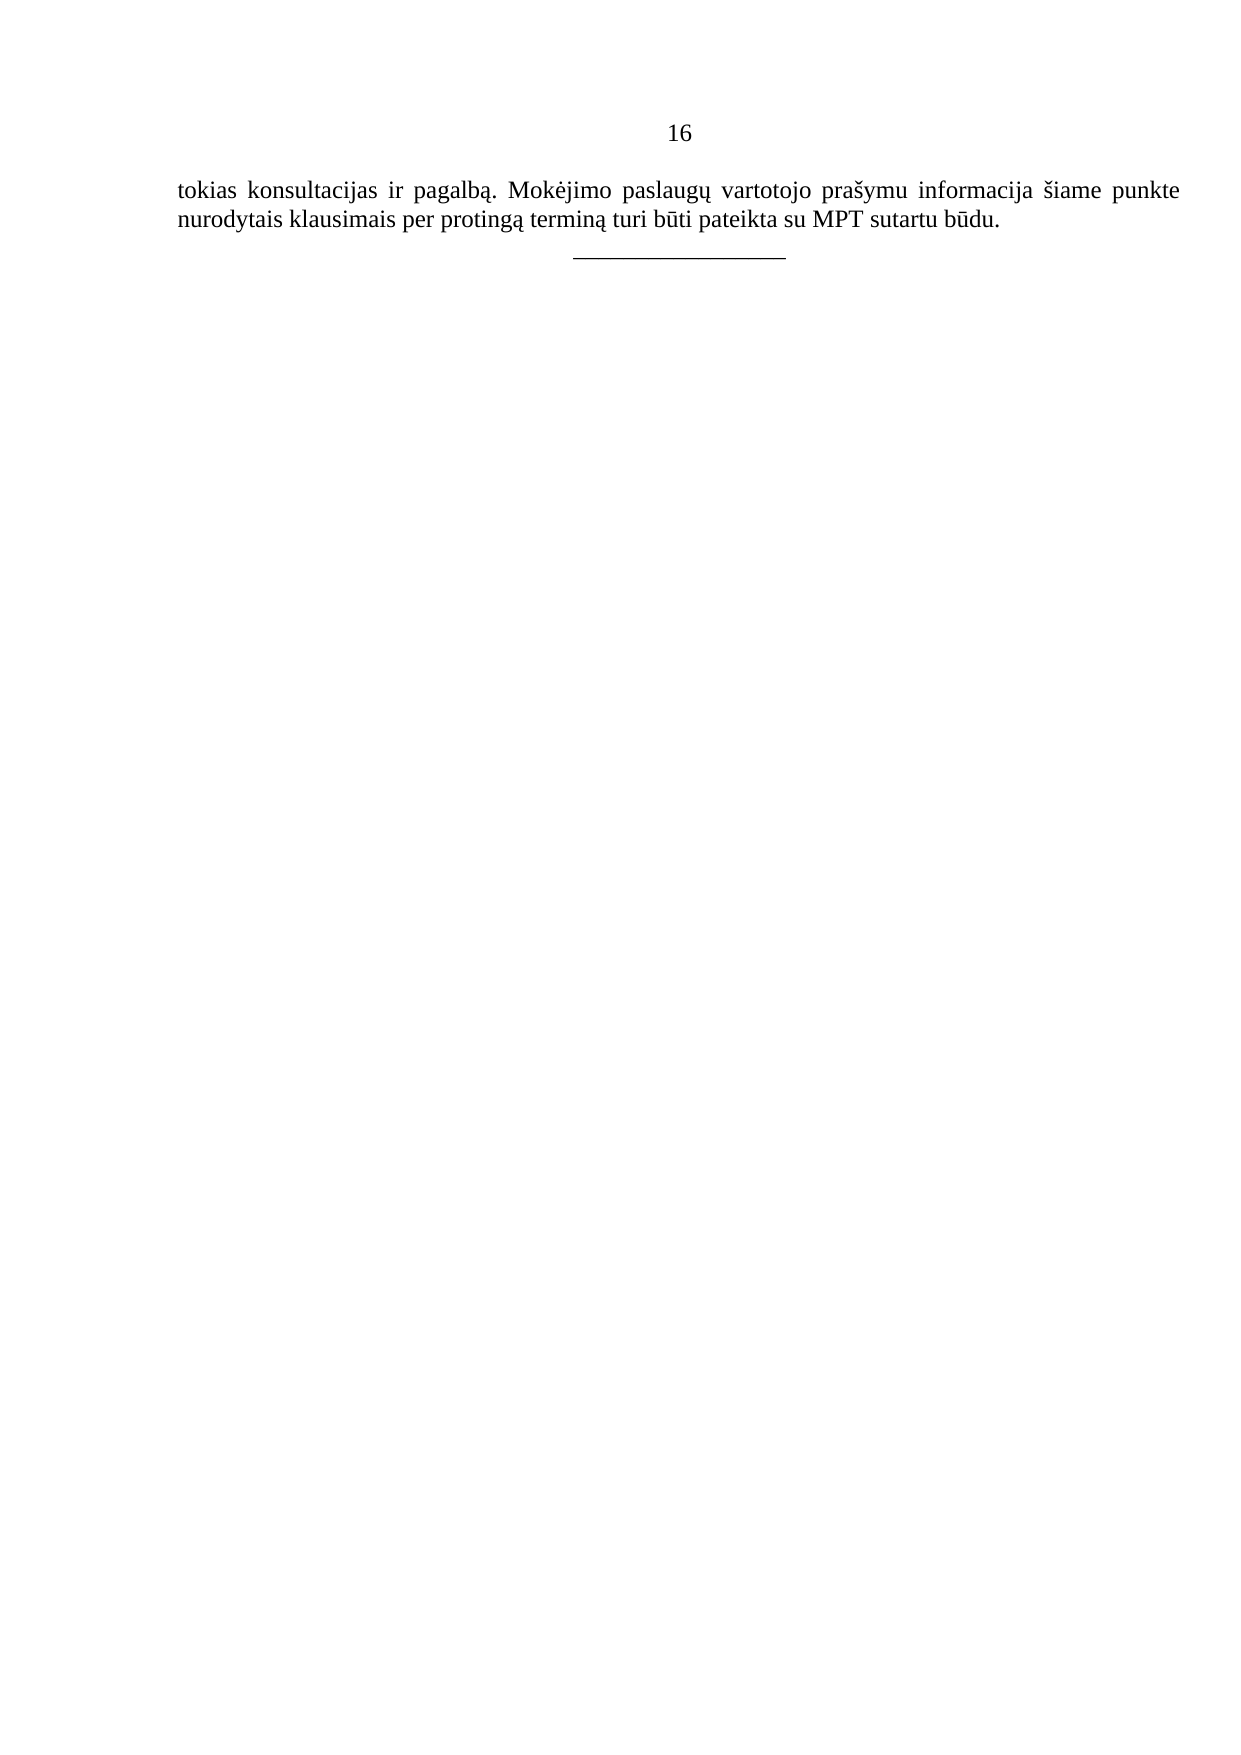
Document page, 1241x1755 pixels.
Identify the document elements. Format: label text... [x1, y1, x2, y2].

text _________________ [177, 233, 1181, 262]
text tokias konsultacijas ir pagalbą. Mokėjimo paslaugų vartotojo prašymu informacija šiame punkte nurodytais klausimais per protingą terminą turi būti pateikta su MPT sutartu būdu. [177, 176, 1181, 233]
